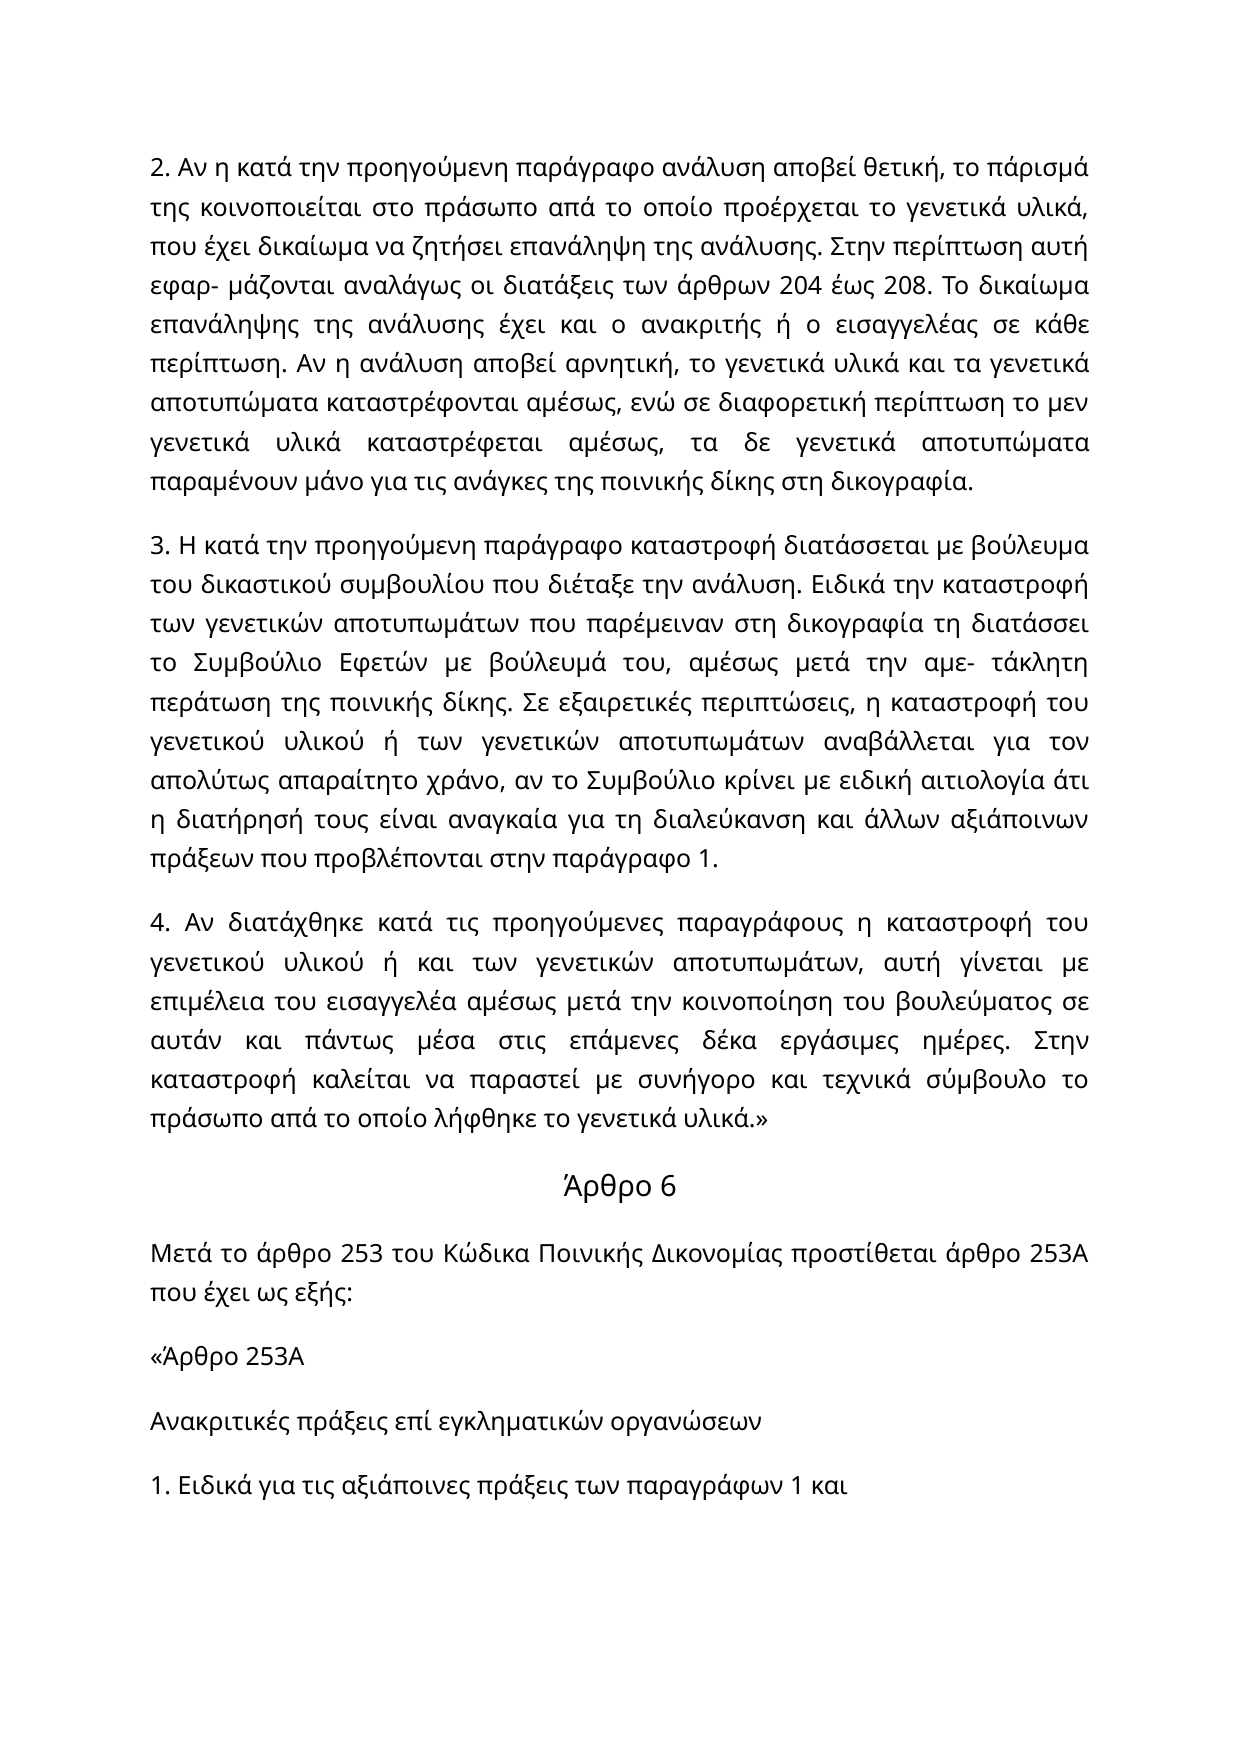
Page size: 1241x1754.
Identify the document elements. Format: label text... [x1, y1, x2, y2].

text «Άρθρο 253Α [150, 1339, 1090, 1373]
text 3. Η κατά την προηγούμενη παράγραφο καταστροφή διατάσσεται με βούλευμα του δικαστικού συμβουλίου που διέταξε την ανάλυση. Ειδικά την καταστροφή των γενετικών αποτυπωμάτων που παρέμειναν στη δικογραφία τη διατάσσει το Συμβούλιο Εφετών με βούλευμά του, αμέσως μετά την αμε- τάκλητη περάτωση της ποινικής δίκης. Σε εξαιρετικές περιπτώσεις, η καταστροφή του γενετικού υλικού ή των γενετικών αποτυπωμάτων αναβάλλεται για τον απολύτως απαραίτητο χράνο, αν το Συμβούλιο κρίνει με ειδική αιτιολογία άτι η διατήρησή τους είναι αναγκαία για τη διαλεύκανση και άλλων αξιάποινων πράξεων που προβλέπονται στην παράγραφο 1. [150, 527, 1090, 875]
text 1. Ειδικά για τις αξιάποινες πράξεις των παραγράφων 1 και [150, 1467, 1090, 1501]
text Ανακριτικές πράξεις επί εγκληματικών οργανώσεων [150, 1403, 1090, 1437]
text 2. Αν η κατά την προηγούμενη παράγραφο ανάλυση αποβεί θετική, το πάρισμά της κοινοποιείται στο πράσωπο απά το οποίο προέρχεται το γενετικά υλικά, που έχει δικαίωμα να ζητήσει επανάληψη της ανάλυσης. Στην περίπτωση αυτή εφαρ- μάζονται αναλάγως οι διατάξεις των άρθρων 204 έως 208. Το δικαίωμα επανάληψης της ανάλυσης έχει και ο ανακριτής ή ο εισαγγελέας σε κάθε περίπτωση. Αν η ανάλυση αποβεί αρνητική, το γενετικά υλικά και τα γενετικά αποτυπώματα καταστρέφονται αμέσως, ενώ σε διαφορετική περίπτωση το μεν γενετικά υλικά καταστρέφεται αμέσως, τα δε γενετικά αποτυπώματα παραμένουν μάνο για τις ανάγκες της ποινικής δίκης στη δικογραφία. [150, 150, 1090, 497]
subtitle Άρθρο 6 [150, 1165, 1090, 1205]
text Μετά το άρθρο 253 του Κώδικα Ποινικής Δικονομίας προστίθεται άρθρο 253Α που έχει ως εξής: [150, 1236, 1090, 1309]
text 4. Αν διατάχθηκε κατά τις προηγούμενες παραγράφους η καταστροφή του γενετικού υλικού ή και των γενετικών αποτυπωμάτων, αυτή γίνεται με επιμέλεια του εισαγγελέα αμέσως μετά την κοινοποίηση του βουλεύματος σε αυτάν και πάντως μέσα στις επάμενες δέκα εργάσιμες ημέρες. Στην καταστροφή καλείται να παραστεί με συνήγορο και τεχνικά σύμβουλο το πράσωπο απά το οποίο λήφθηκε το γενετικά υλικά.» [150, 905, 1090, 1135]
